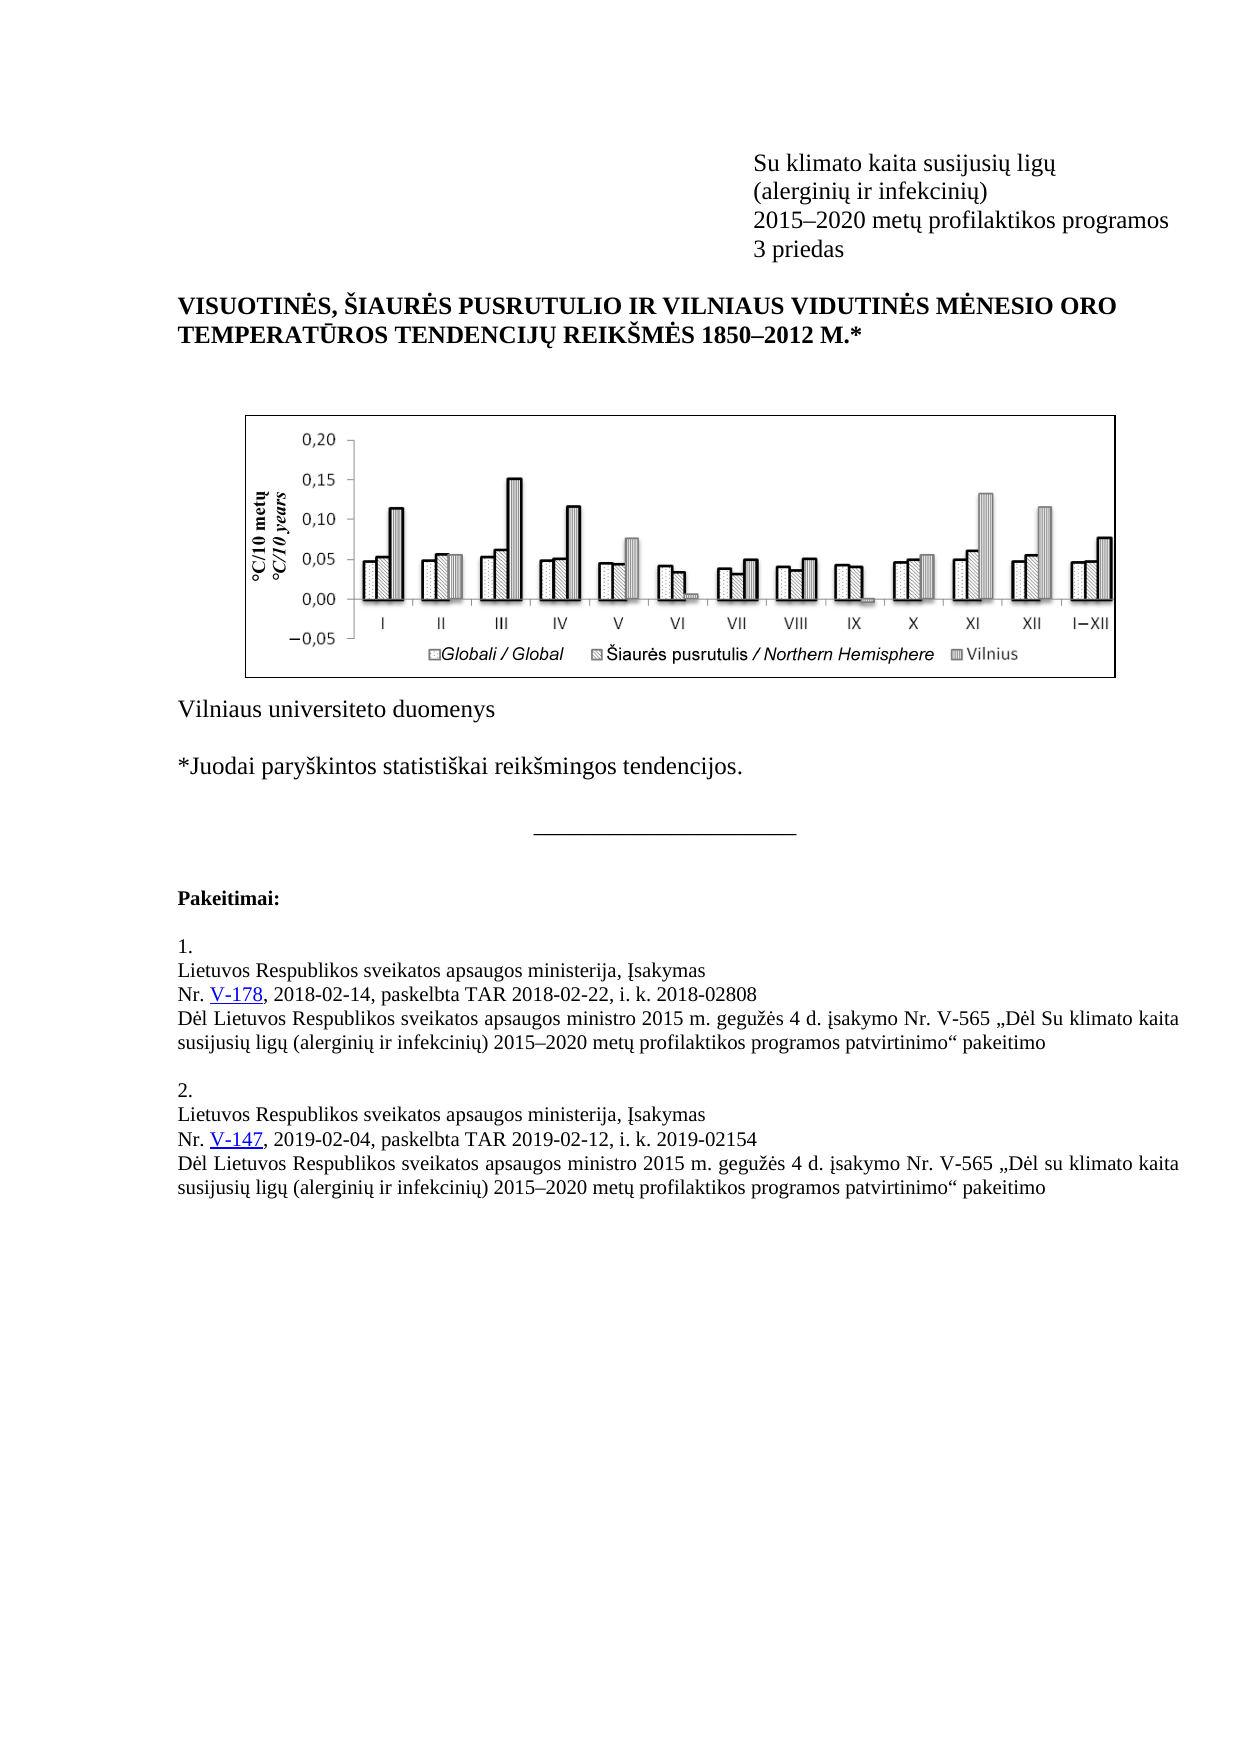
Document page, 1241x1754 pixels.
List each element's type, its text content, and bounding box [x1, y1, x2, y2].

text Nr. V-178, 2018-02-14, paskelbta TAR 2018-02-22, i. k. 2018-02808 [177, 982, 1181, 1006]
text 2. [177, 1078, 1181, 1102]
text Dėl Lietuvos Respublikos sveikatos apsaugos ministro 2015 m. gegužės 4 d. įsakymo Nr. V-565 „Dėl Su klimato kaita susijusių ligų (alerginių ir infekcinių) 2015–2020 metų profilaktikos programos patvirtinimo“ pakeitimo [177, 1006, 1181, 1054]
text VISUOTINĖS, ŠIAURĖS PUSRUTULIO IR VILNIAUS VIDUTINĖS MĖNESIO ORO TEMPERATŪROS TENDENCIJŲ REIKŠMĖS 1850–2012 M.* [177, 291, 1186, 349]
text Lietuvos Respublikos sveikatos apsaugos ministerija, Įsakymas [177, 1102, 1181, 1126]
text _____________________ [177, 809, 1186, 838]
text 1. [177, 934, 1181, 958]
text Pakeitimai: [177, 886, 1181, 910]
text 2015–2020 metų profilaktikos programos [753, 205, 1186, 234]
text Lietuvos Respublikos sveikatos apsaugos ministerija, Įsakymas [177, 958, 1181, 982]
text 3 priedas [753, 234, 1186, 263]
text Dėl Lietuvos Respublikos sveikatos apsaugos ministro 2015 m. gegužės 4 d. įsakymo Nr. V-565 „Dėl su klimato kaita susijusių ligų (alerginių ir infekcinių) 2015–2020 metų profilaktikos programos patvirtinimo“ pakeitimo [177, 1151, 1181, 1199]
text Vilniaus universiteto duomenys [177, 694, 1186, 723]
text Nr. V-147, 2019-02-04, paskelbta TAR 2019-02-12, i. k. 2019-02154 [177, 1126, 1181, 1151]
text Su klimato kaita susijusių ligų (alerginių ir infekcinių) [753, 148, 1186, 205]
text *Juodai paryškintos statistiškai reikšmingos tendencijos. [177, 751, 1186, 780]
